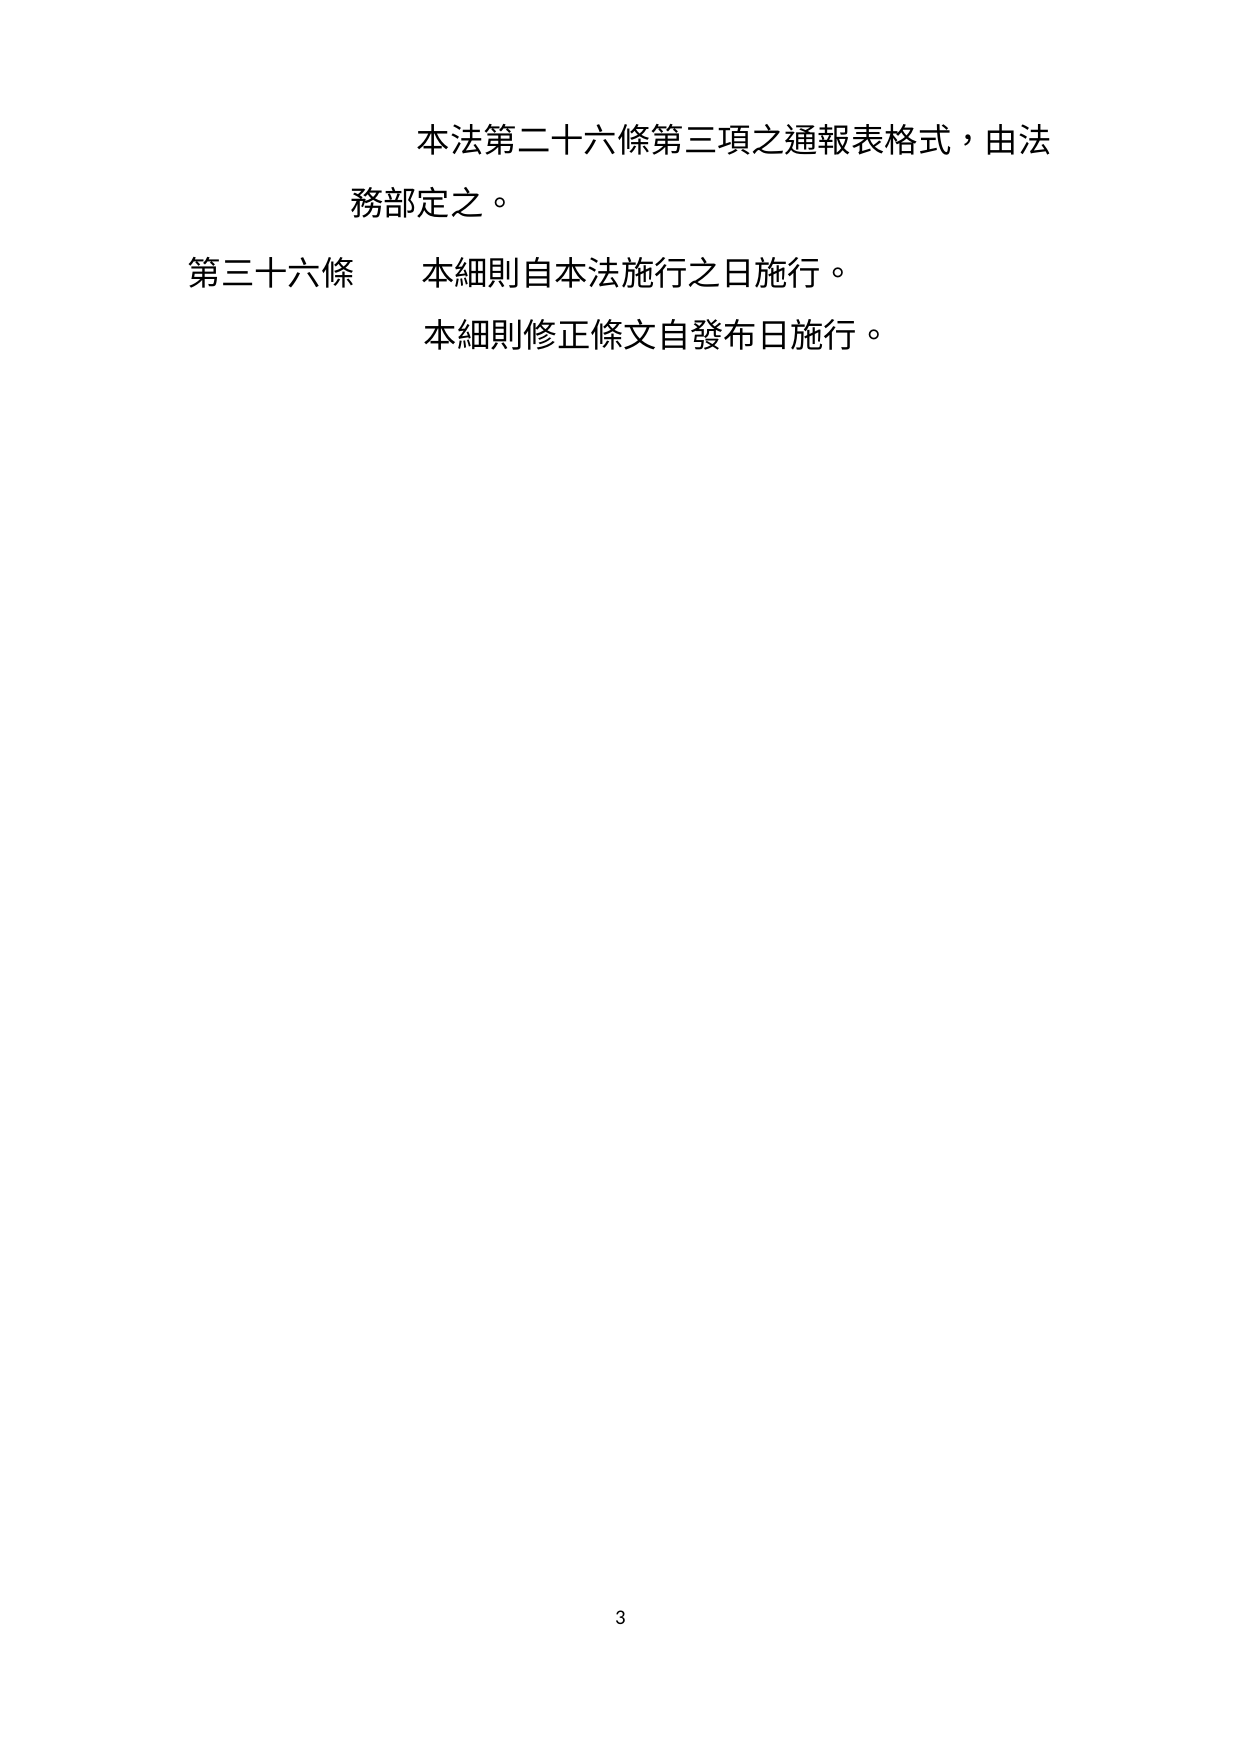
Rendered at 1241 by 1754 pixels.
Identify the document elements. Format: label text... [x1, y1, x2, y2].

text 第三十六條 本細則自本法施行之日施行。 [187, 229, 1053, 291]
text 本法第二十六條第三項之通報表格式，由法務部定之。 [350, 96, 1053, 221]
text 本細則修正條文自發布日施行。 [424, 291, 1053, 354]
